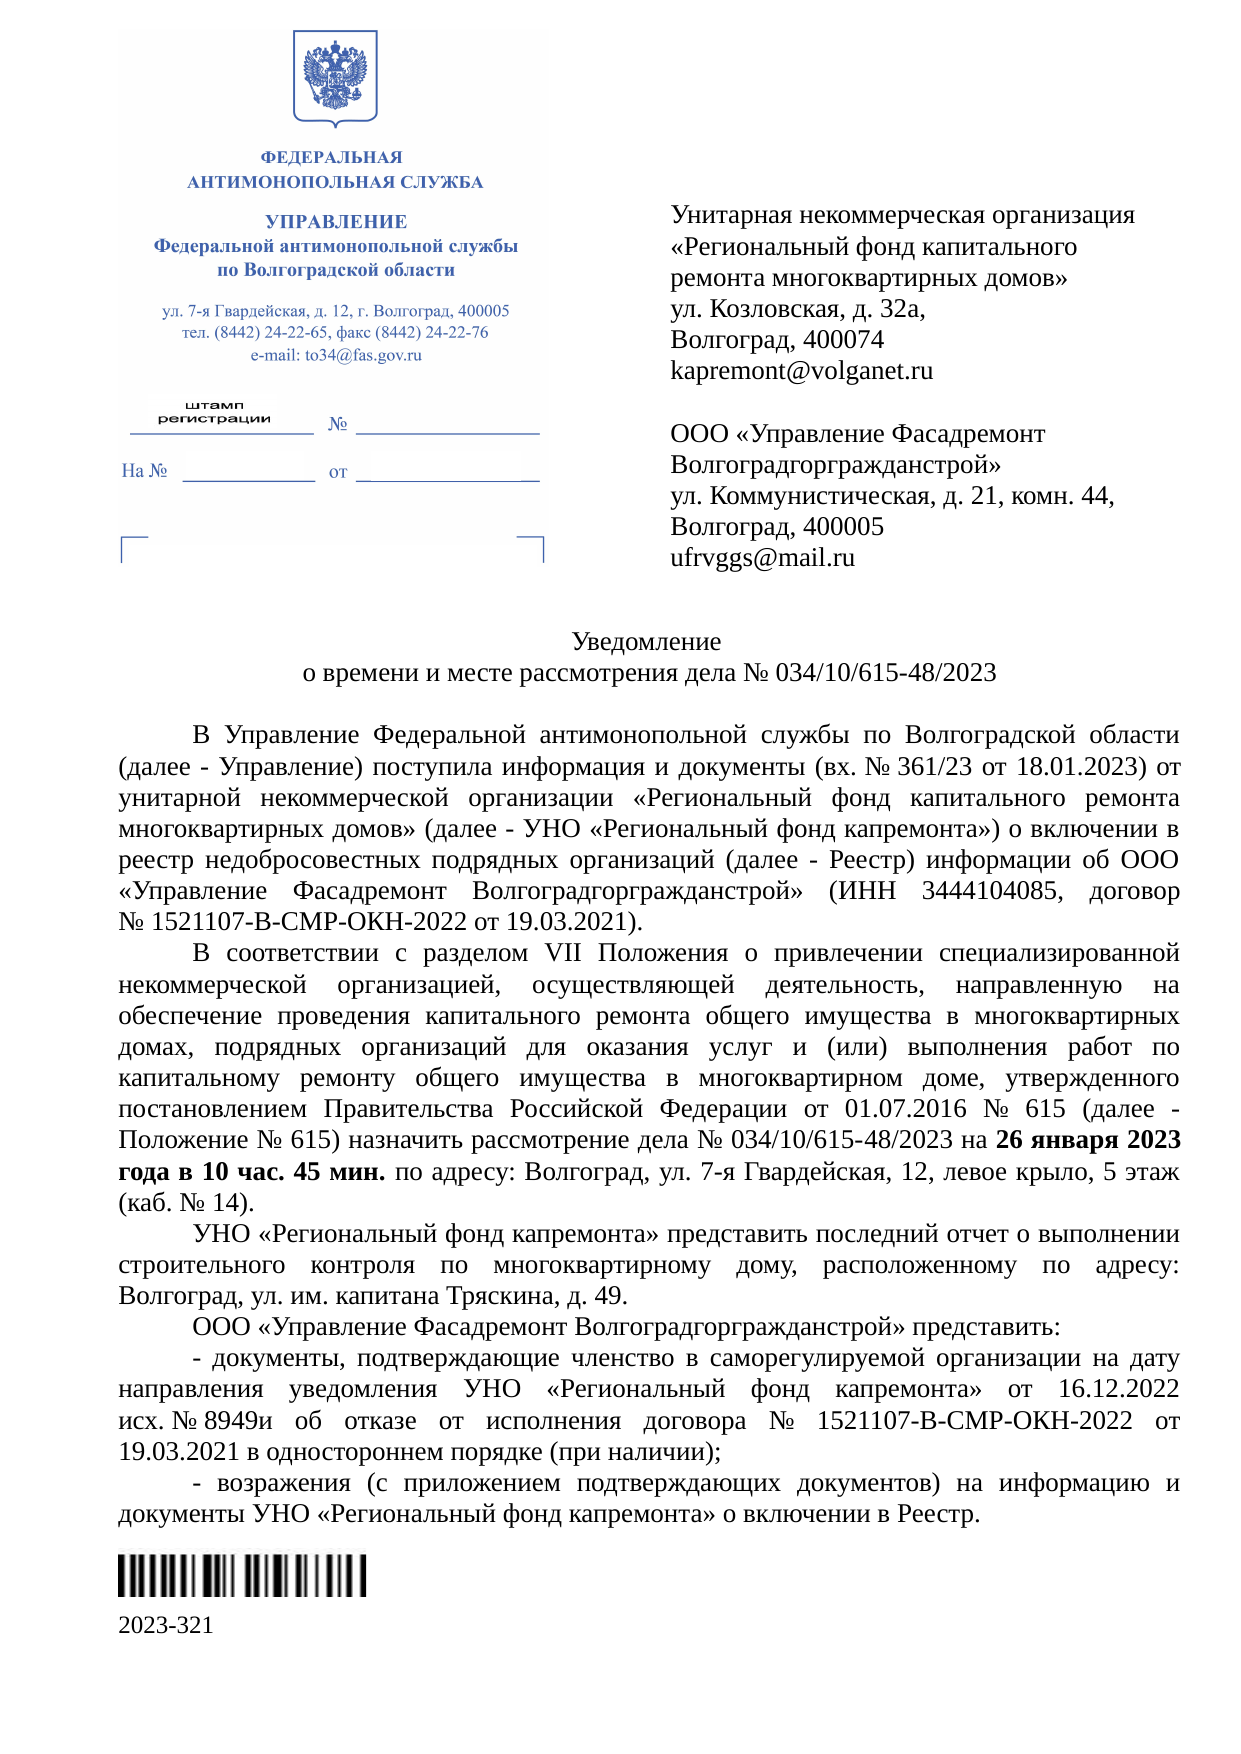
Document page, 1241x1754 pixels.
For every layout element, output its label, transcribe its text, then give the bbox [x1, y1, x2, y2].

picture [118, 29, 550, 567]
text УНО «Региональный фонд капремонта» представить последний отчет о выполнении строительного контроля по многоквартирному дому, расположенному по адресу: Волгоград, ул. им. капитана Тряскина, д. 49. [118, 1217, 1181, 1310]
text о времени и месте рассмотрения дела № 034/10/615-48/2023 [118, 656, 1181, 687]
text В Управление Федеральной антимонопольной службы по Волгоградской области (далее - Управление) поступила информация и документы (вх. № 361/23 от 18.01.2023) от унитарной некоммерческой организации «Региональный фонд капитального ремонта многоквартирных домов» (далее - УНО «Региональный фонд капремонта») о включении в реестр недобросовестных подрядных организаций (далее - Реестр) информации об ООО «Управление Фасадремонт Волгоградгоргражданстрой» (ИНН 3444104085, договор № 1521107-В-СМР-ОКН-2022 от 19.03.2021). [118, 718, 1181, 937]
text - возражения (с приложением подтверждающих документов) на информацию и документы УНО «Региональный фонд капремонта» о включении в Реестр. [118, 1466, 1181, 1528]
table_header Унитарная некоммерческая организация «Региональный фонд капитального ремонта многоквартирных домов» ул. Козловская, д. 32а, Волгоград, 400074 kapremont@volganet.ru ООО «Управление Фасадремонт Волгоградгоргражданстрой» ул. Коммунистическая, д. 21, комн. 44, Волгоград, 400005 ufrvggs@mail.ru [664, 159, 1181, 596]
text Уведомление [118, 625, 1181, 656]
text ООО «Управление Фасадремонт Волгоградгоргражданстрой» представить: [118, 1310, 1181, 1341]
picture [118, 1548, 367, 1597]
text - документы, подтверждающие членство в саморегулируемой организации на дату направления уведомления УНО «Региональный фонд капремонта» от 16.12.2022 исх. № 8949и об отказе от исполнения договора № 1521107-В-СМР-ОКН-2022 от 19.03.2021 в одностороннем порядке (при наличии); [118, 1341, 1181, 1466]
text В соответствии с разделом VII Положения о привлечении специализированной некоммерческой организацией, осуществляющей деятельность, направленную на обеспечение проведения капитального ремонта общего имущества в многоквартирных домах, подрядных организаций для оказания услуг и (или) выполнения работ по капитальному ремонту общего имущества в многоквартирном доме, утвержденного постановлением Правительства Российской Федерации от 01.07.2016 № 615 (далее - Положение № 615) назначить рассмотрение дела № 034/10/615-48/2023 на 26 января 2023 года в 10 час. 45 мин. по адресу: Волгоград, ул. 7-я Гвардейская, 12, левое крыло, 5 этаж (каб. № 14). [118, 937, 1181, 1217]
